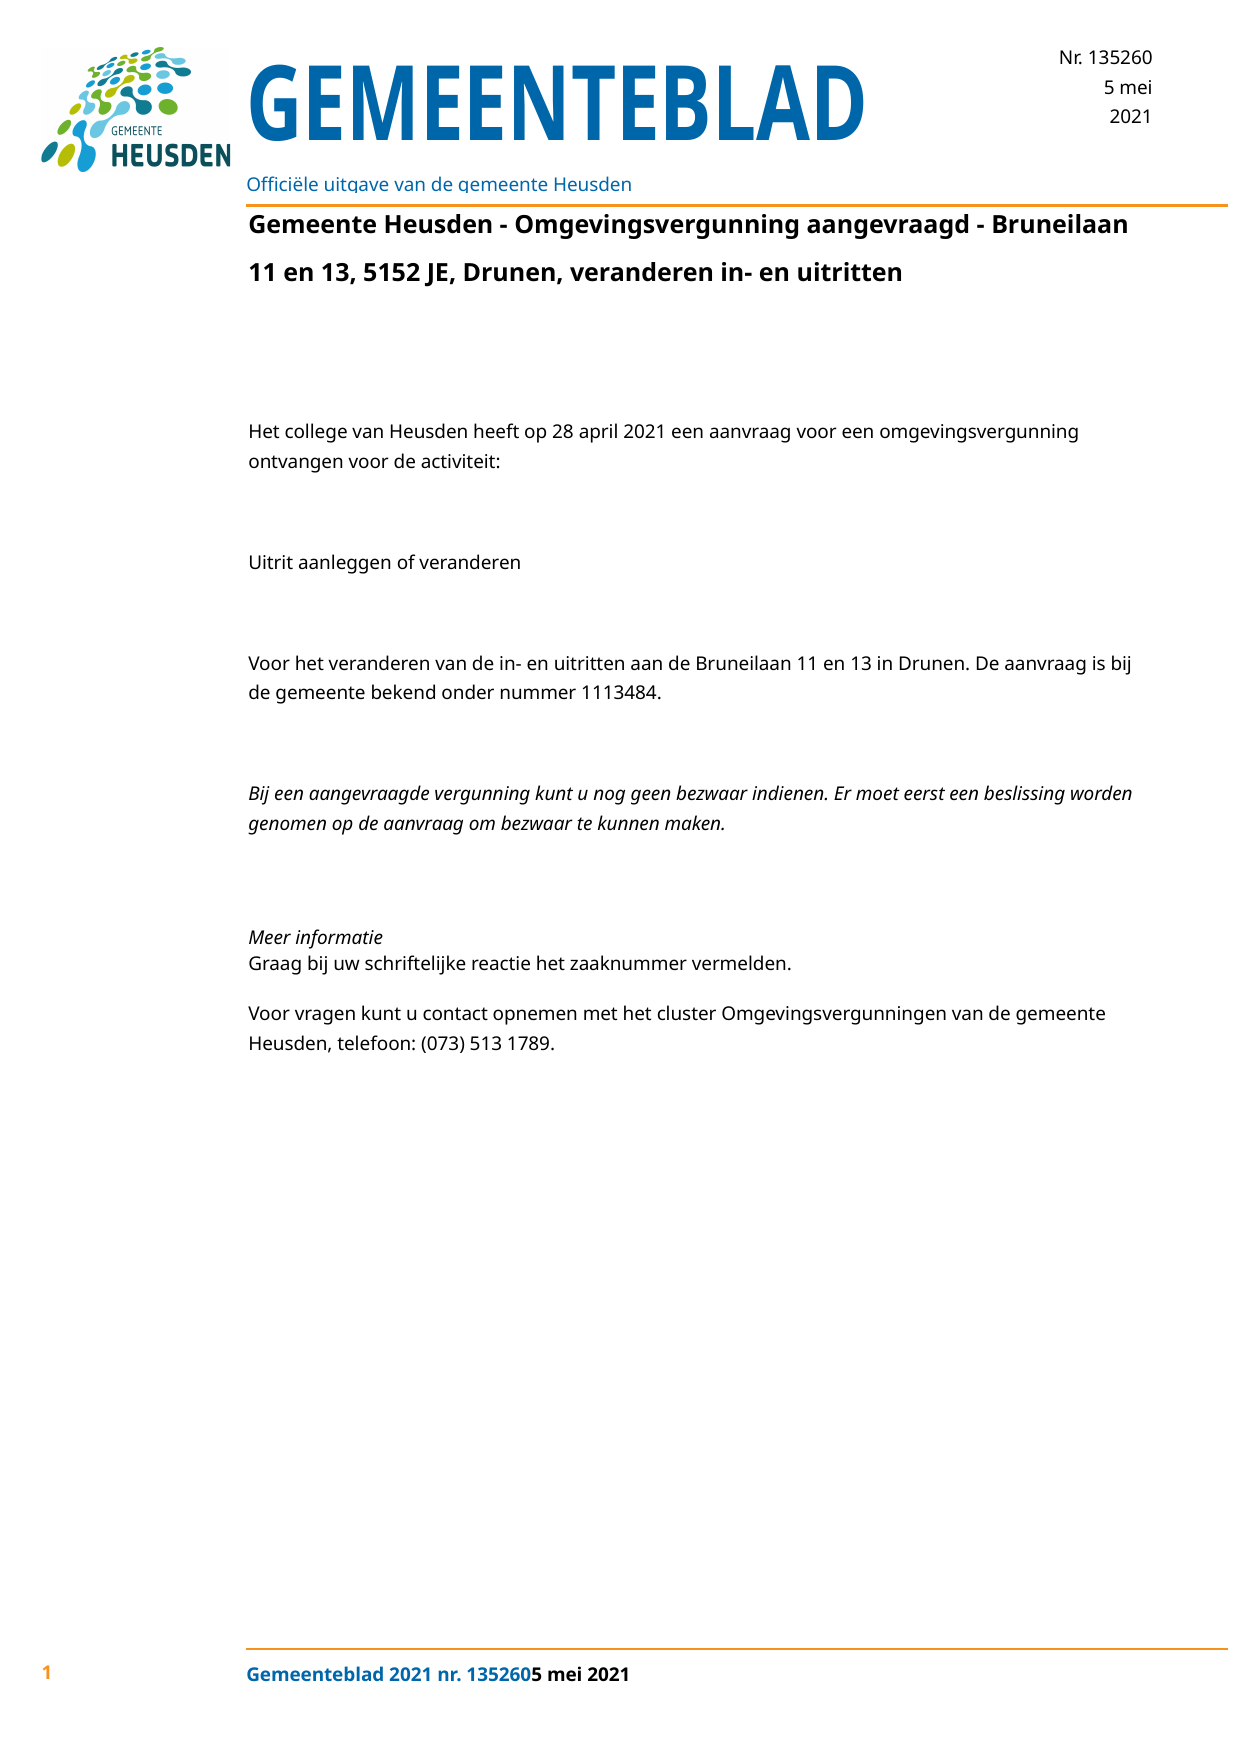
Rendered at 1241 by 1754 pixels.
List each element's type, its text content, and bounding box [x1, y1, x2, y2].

picture [41, 47, 231, 172]
text Meer informatie [248, 924, 1152, 950]
text Voor het veranderen van de in- en uitritten aan de Bruneilaan 11 en 13 in Drunen. De aanvraag is bij de gemeente bekend onder nummer 1113484. [248, 650, 1152, 705]
text Bij een aangevraagde vergunning kunt u nog geen bezwaar indienen. Er moet eerst een beslissing worden genomen op de aanvraag om bezwaar te kunnen maken. [248, 780, 1152, 836]
text Graag bij uw schriftelijke reactie het zaaknummer vermelden. [248, 950, 1152, 976]
text Het college van Heusden heeft op 28 april 2021 een aanvraag voor een omgevingsvergunning ontvangen voor de activiteit: [248, 419, 1152, 474]
text Gemeente Heusden - Omgevingsvergunning aangevraagd - Bruneilaan 11 en 13, 5152 JE, Drunen, veranderen in- en uitritten [248, 207, 1152, 288]
text Uitrit aanleggen of veranderen [248, 549, 1152, 575]
text Voor vragen kunt u contact opnemen met het cluster Omgevingsvergunningen van de gemeente Heusden, telefoon: (073) 513 1789. [248, 1001, 1152, 1056]
